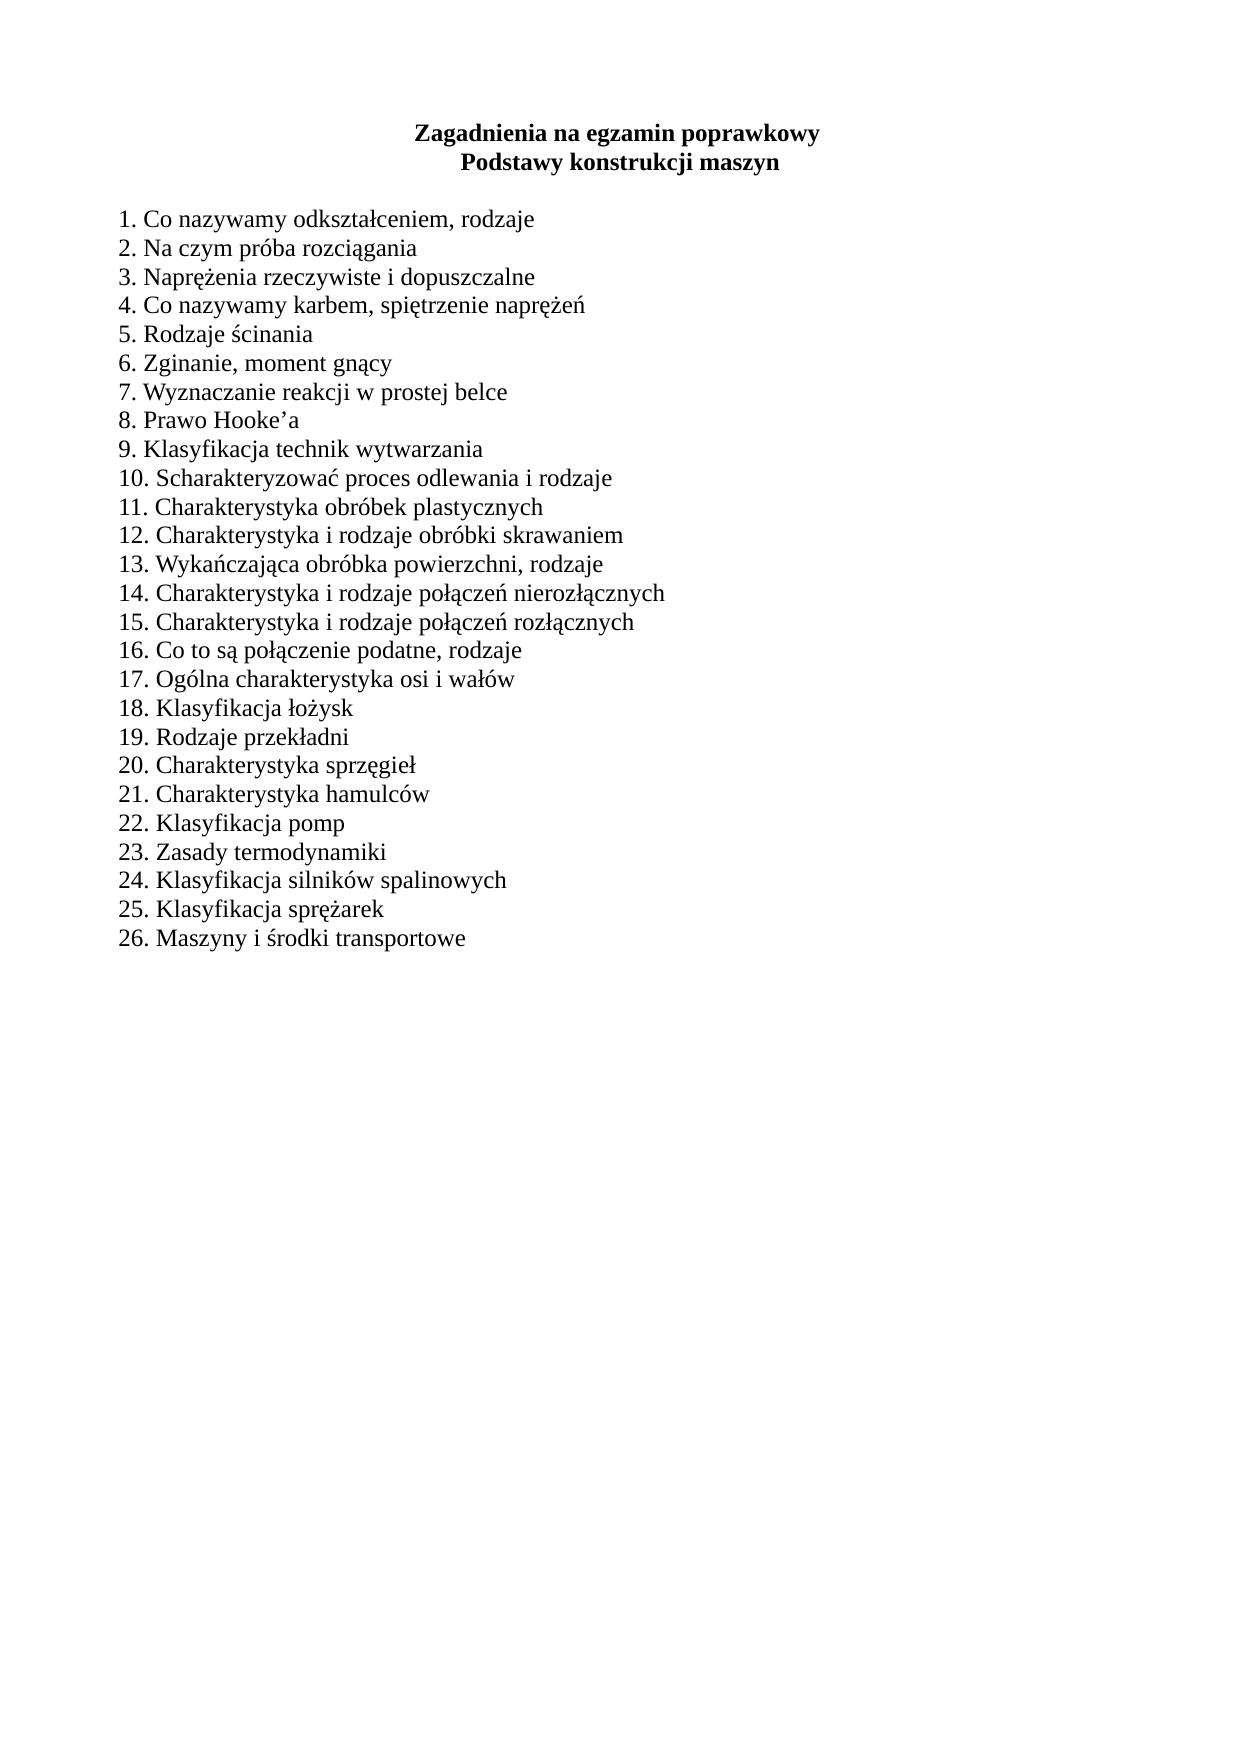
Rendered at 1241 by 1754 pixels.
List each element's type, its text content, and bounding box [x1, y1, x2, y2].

text 6. Zginanie, moment gnący [118, 348, 1122, 377]
text Podstawy konstrukcji maszyn [118, 147, 1122, 176]
text 10. Scharakteryzować proces odlewania i rodzaje [118, 463, 1122, 492]
text 23. Zasady termodynamiki [118, 837, 1122, 866]
text 7. Wyznaczanie reakcji w prostej belce [118, 377, 1122, 406]
text 1. Co nazywamy odkształceniem, rodzaje [118, 204, 1122, 233]
text 17. Ogólna charakterystyka osi i wałów [118, 664, 1122, 693]
text 13. Wykańczająca obróbka powierzchni, rodzaje [118, 549, 1122, 578]
text 24. Klasyfikacja silników spalinowych [118, 866, 1122, 894]
text 19. Rodzaje przekładni [118, 722, 1122, 751]
text 5. Rodzaje ścinania [118, 319, 1122, 348]
text 25. Klasyfikacja sprężarek [118, 894, 1122, 923]
text 21. Charakterystyka hamulców [118, 779, 1122, 808]
text 9. Klasyfikacja technik wytwarzania [118, 434, 1122, 463]
text 18. Klasyfikacja łożysk [118, 693, 1122, 722]
text 26. Maszyny i środki transportowe [118, 923, 1122, 952]
text 15. Charakterystyka i rodzaje połączeń rozłącznych [118, 607, 1122, 636]
text 20. Charakterystyka sprzęgieł [118, 751, 1122, 779]
text 4. Co nazywamy karbem, spiętrzenie naprężeń [118, 291, 1122, 319]
text Zagadnienia na egzamin poprawkowy [118, 118, 1122, 147]
text 22. Klasyfikacja pomp [118, 808, 1122, 837]
text 8. Prawo Hooke’a [118, 406, 1122, 434]
text 3. Naprężenia rzeczywiste i dopuszczalne [118, 262, 1122, 291]
text 2. Na czym próba rozciągania [118, 233, 1122, 262]
text 16. Co to są połączenie podatne, rodzaje [118, 636, 1122, 664]
text 12. Charakterystyka i rodzaje obróbki skrawaniem [118, 521, 1122, 549]
text 11. Charakterystyka obróbek plastycznych [118, 492, 1122, 521]
text 14. Charakterystyka i rodzaje połączeń nierozłącznych [118, 578, 1122, 607]
